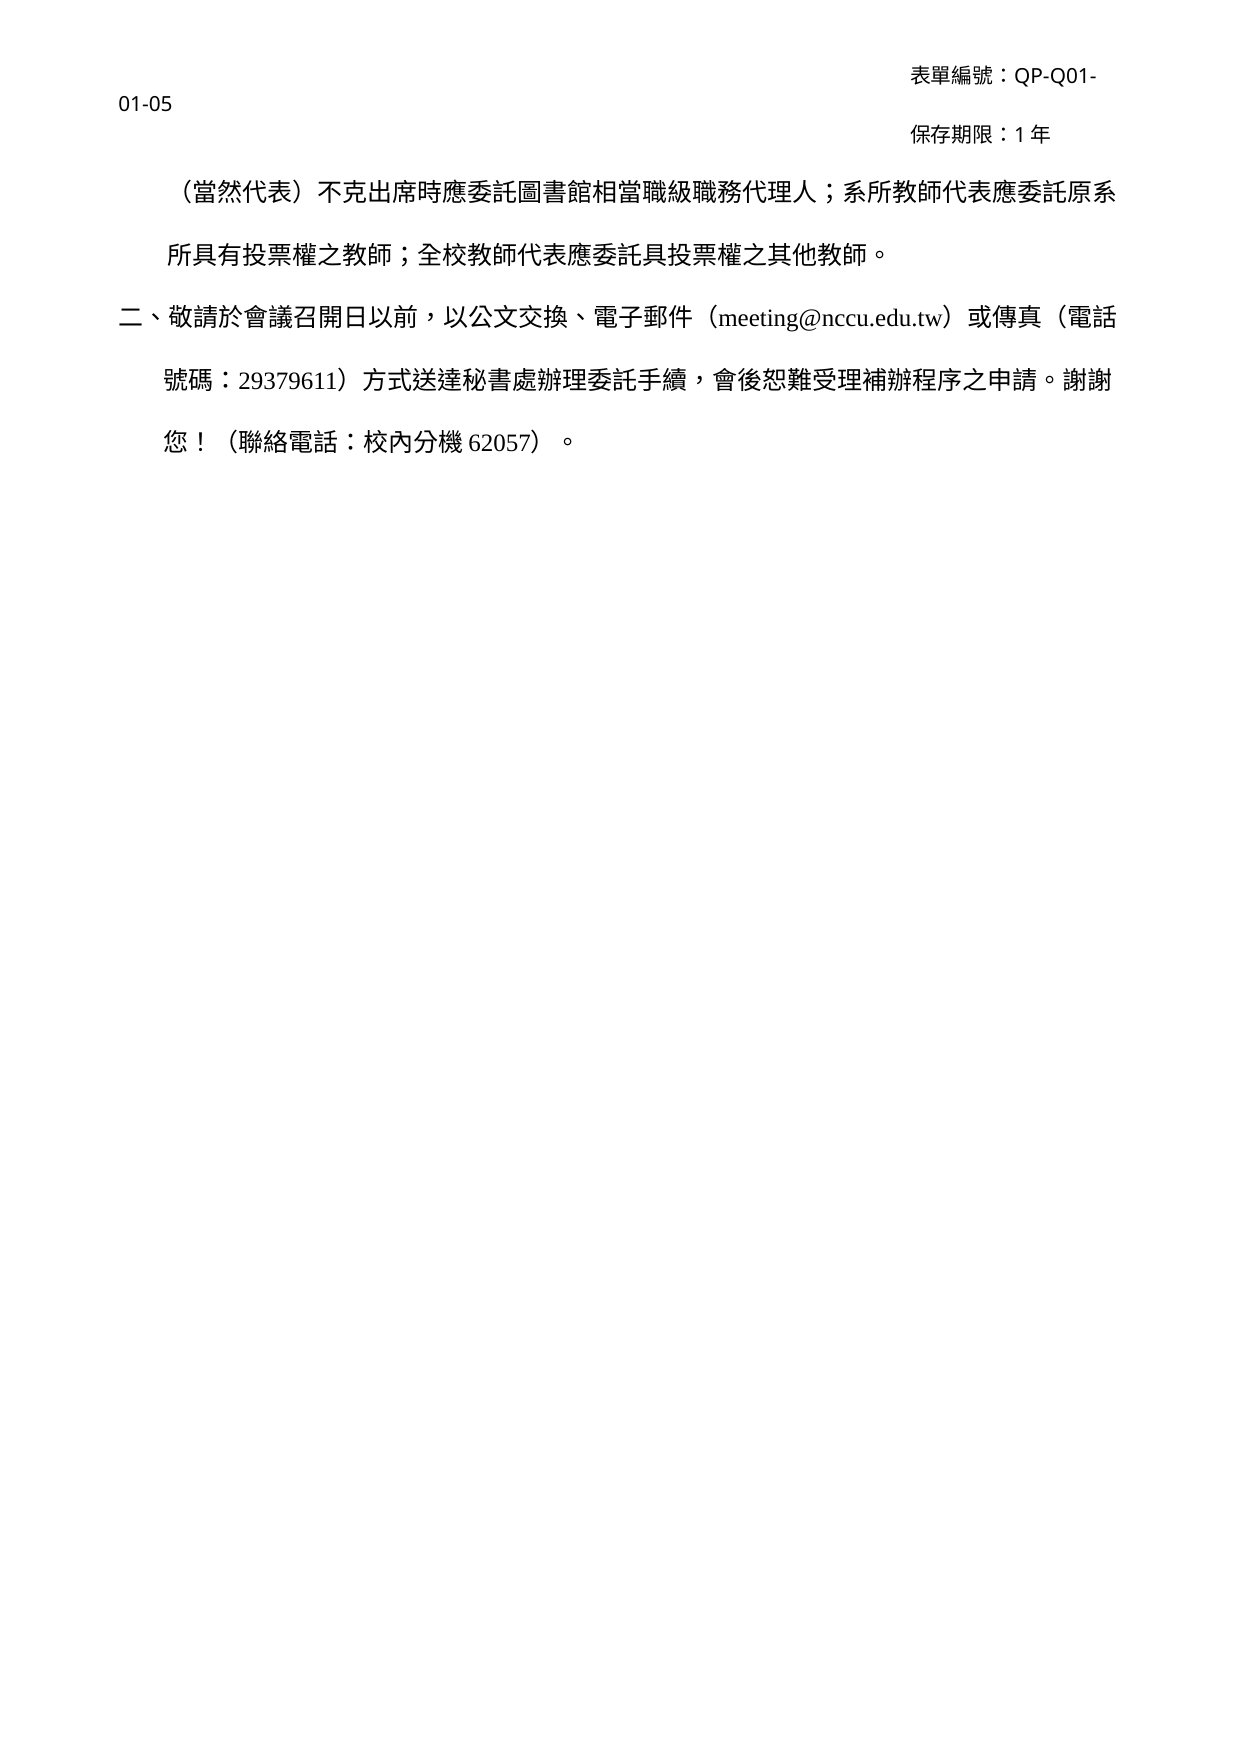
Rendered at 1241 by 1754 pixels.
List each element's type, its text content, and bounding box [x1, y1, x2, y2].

text （當然代表）不克出席時應委託圖書館相當職級職務代理人；系所教師代表應委託原系所具有投票權之教師；全校教師代表應委託具投票權之其他教師。 [118, 149, 1122, 274]
text 二、敬請於會議召開日以前，以公文交換、電子郵件（meeting@nccu.edu.tw）或傳真（電話號碼：29379611）方式送達秘書處辦理委託手續，會後恕難受理補辦程序之申請。謝謝 您！（聯絡電話：校內分機62057）。 [118, 274, 1122, 462]
